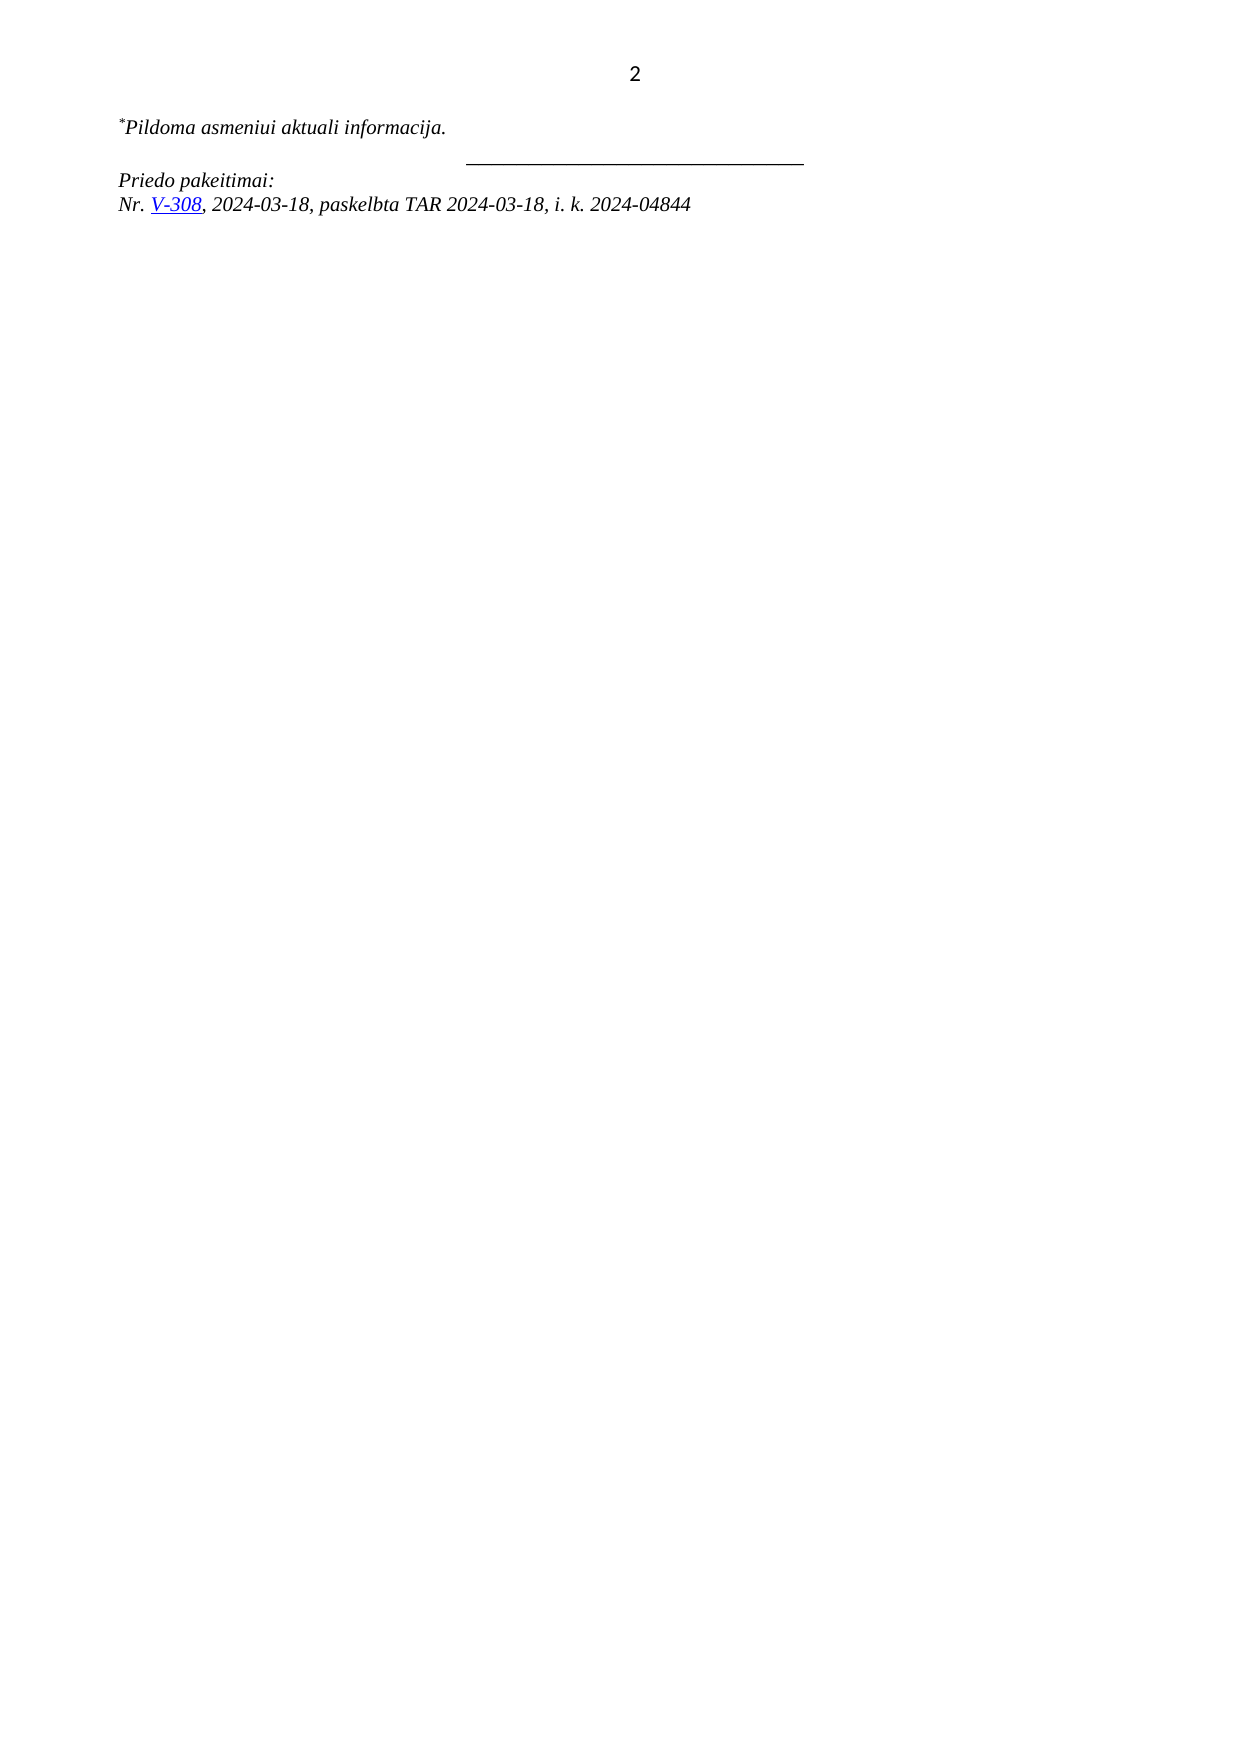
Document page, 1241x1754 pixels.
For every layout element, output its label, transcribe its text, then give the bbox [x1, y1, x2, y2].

text Nr. V-308, 2024-03-18, paskelbta TAR 2024-03-18, i. k. 2024-04844 [118, 192, 1152, 216]
text ___________________________ [118, 139, 1152, 168]
text *Pildoma asmeniui aktuali informacija. [118, 115, 1152, 139]
text Priedo pakeitimai: [118, 168, 1152, 192]
